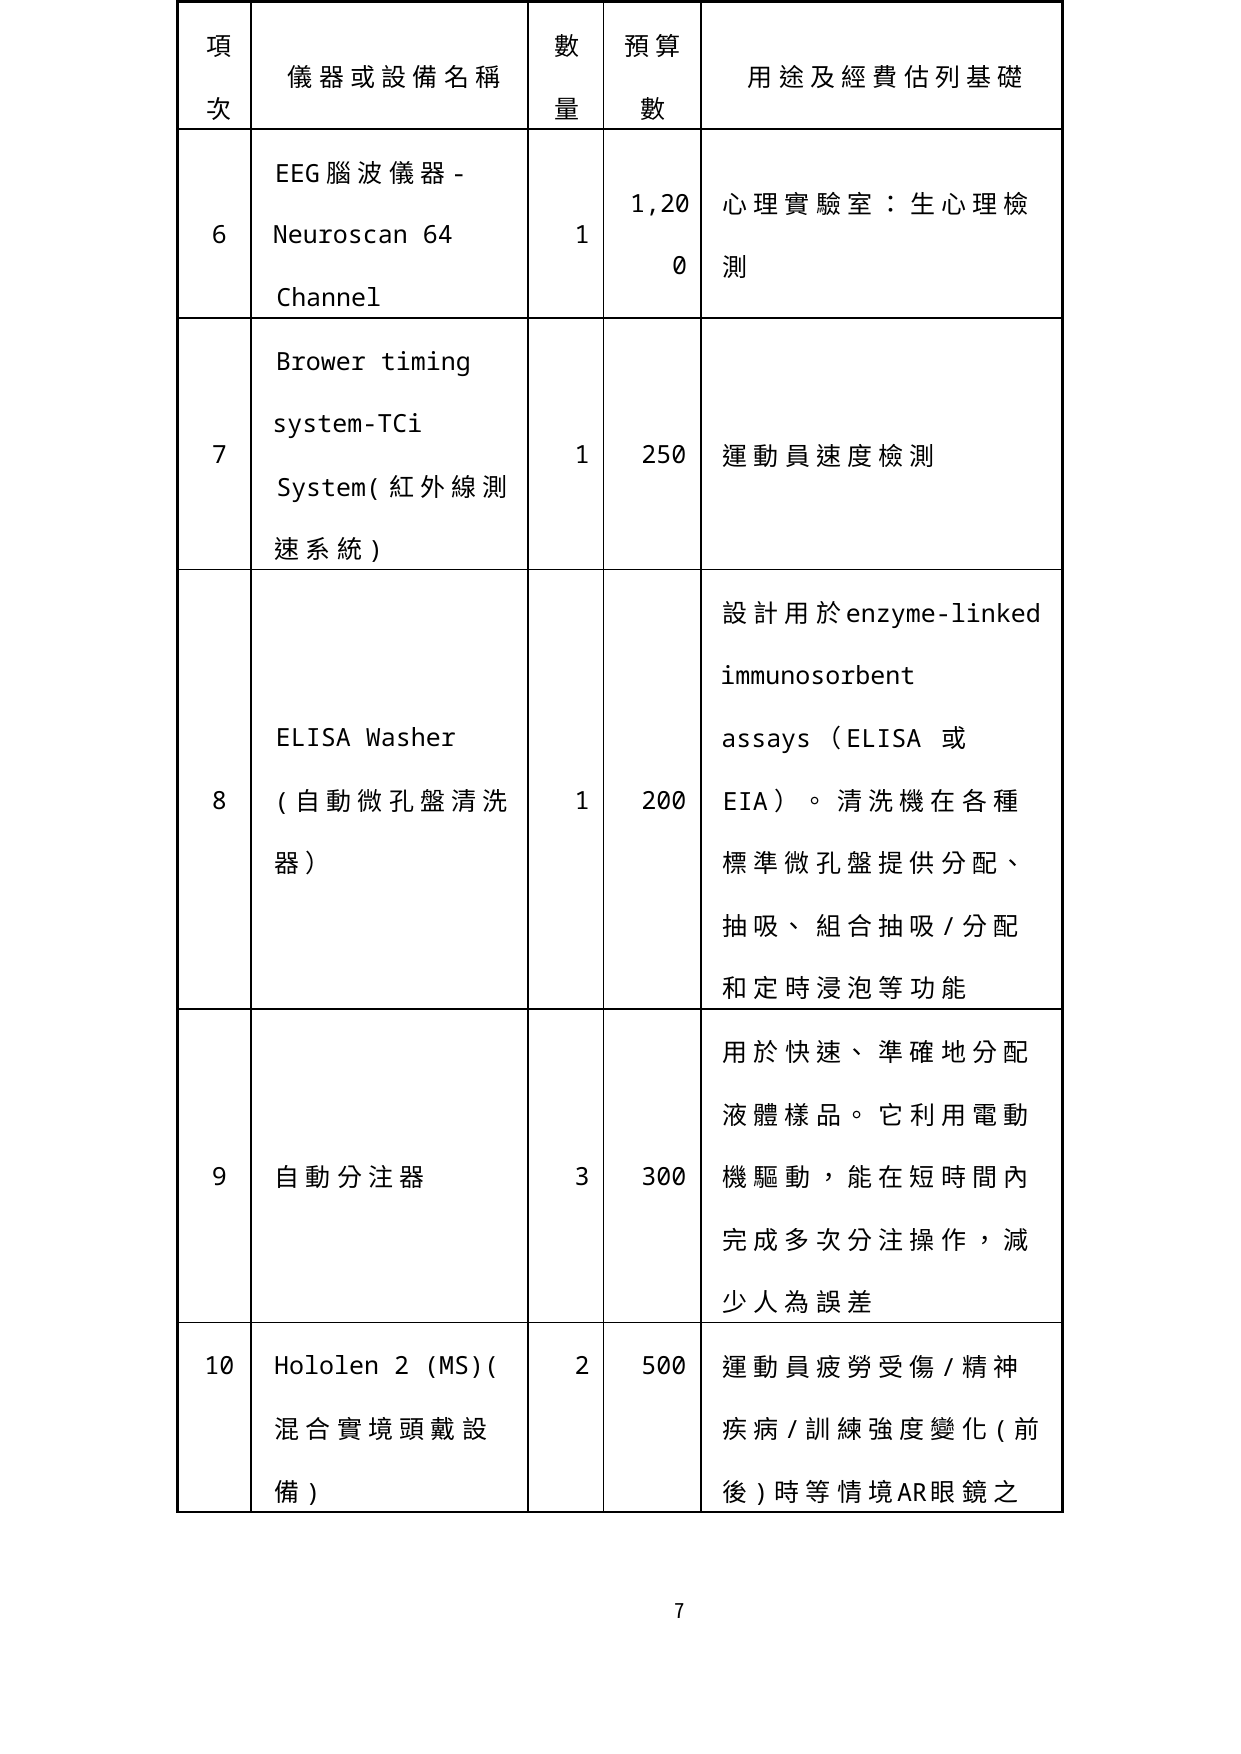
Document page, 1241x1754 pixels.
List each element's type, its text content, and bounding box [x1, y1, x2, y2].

table_cell 9 [179, 1010, 250, 1322]
table_cell Brower timing system-TCi System(紅外線測速系統) [252, 319, 527, 569]
table_header 儀器或設備名稱 [252, 3, 527, 128]
table_cell 運動員疲勞受傷/精神疾病/訓練強度變化(前後)時等情境AR眼鏡之 [702, 1323, 1061, 1511]
table_cell 250 [604, 319, 700, 569]
table_header 用途及經費估列基礎 [702, 3, 1061, 128]
table_cell 運動員速度檢測 [702, 319, 1061, 569]
table_cell 10 [179, 1323, 250, 1511]
table_cell 用於快速、準確地分配液體樣品。它利用電動機驅動，能在短時間內完成多次分注操作，減少人為誤差 [702, 1010, 1061, 1322]
table_cell 300 [604, 1010, 700, 1322]
table_cell 設計用於enzyme-linked immunosorbent assays（ELISA 或 EIA）。清洗機在各種標準微孔盤提供分配、抽吸、組合抽吸/分配和定時浸泡等功能 [702, 570, 1061, 1008]
table_cell 自動分注器 [252, 1010, 527, 1322]
table_cell 心理實驗室：生心理檢測 [702, 130, 1061, 317]
table_cell 6 [179, 130, 250, 317]
table_cell Hololen 2 (MS)( 混合實境頭戴設備) [252, 1323, 527, 1511]
table_cell 1 [529, 570, 603, 1008]
table_cell 1 [529, 319, 603, 569]
table_cell 1 [529, 130, 603, 317]
table_cell ELISA Washer (自動微孔盤清洗器） [252, 570, 527, 1008]
table_cell EEG腦波儀器-Neuroscan 64 Channel [252, 130, 527, 317]
table_cell 7 [179, 319, 250, 569]
table_cell 200 [604, 570, 700, 1008]
table_cell 8 [179, 570, 250, 1008]
table_header 項次 [179, 3, 250, 128]
table_header 數量 [529, 3, 603, 128]
table_header 預算數 [604, 3, 700, 128]
table_cell 500 [604, 1323, 700, 1511]
table_cell 1,200 [604, 130, 700, 317]
table_cell 3 [529, 1010, 603, 1322]
table_cell 2 [529, 1323, 603, 1511]
